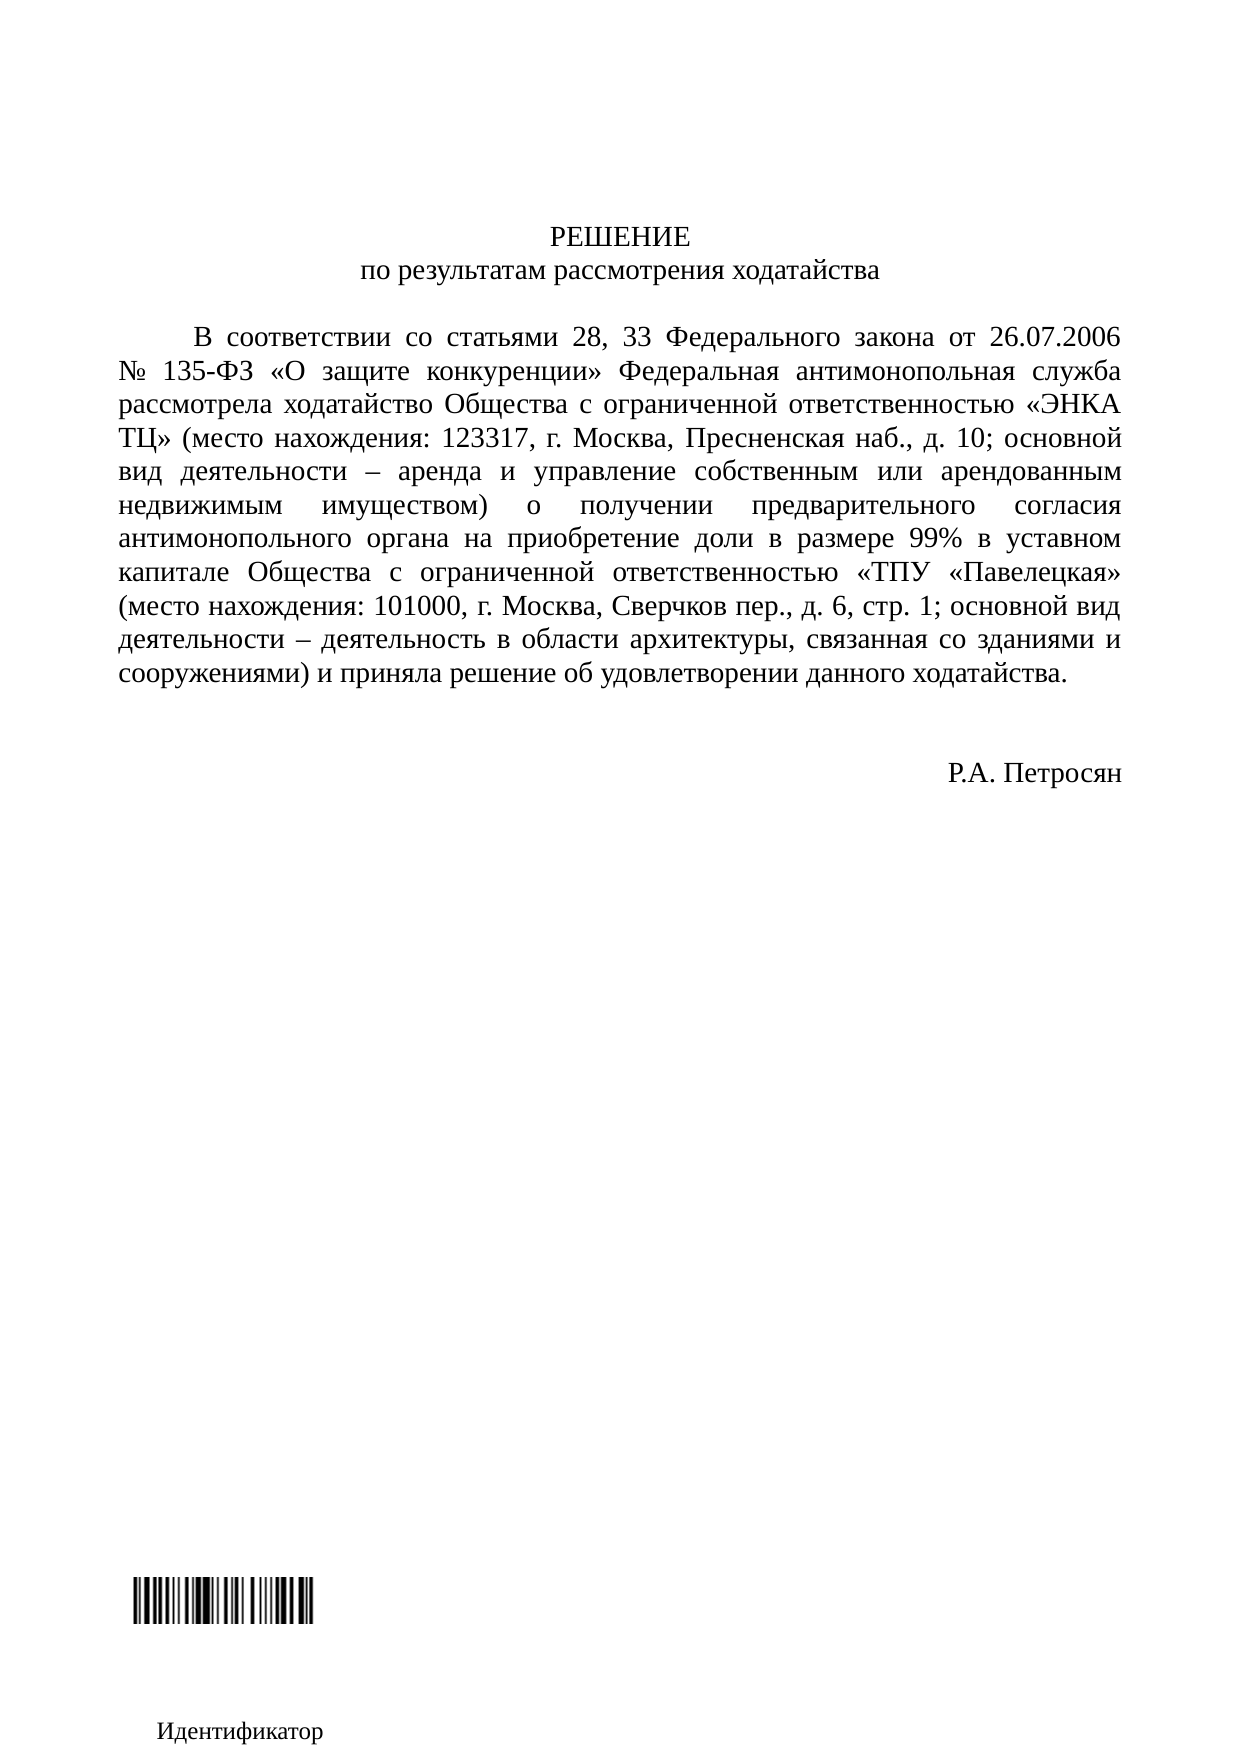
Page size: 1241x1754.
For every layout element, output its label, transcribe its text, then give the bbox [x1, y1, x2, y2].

subtitle Р.А. Петросян [868, 755, 1122, 789]
text РЕШЕНИЕ [118, 219, 1122, 252]
picture [118, 1577, 331, 1624]
text В соответствии со статьями 28, 33 Федерального закона от 26.07.2006 № 135-ФЗ «О защите конкуренции» Федеральная антимонопольная служба рассмотрела ходатайство Общества с ограниченной ответственностью «ЭНКА ТЦ» (место нахождения: 123317, г. Москва, Пресненская наб., д. 10; основной вид деятельности – аренда и управление собственным или арендованным недвижимым имуществом) о получении предварительного согласия антимонопольного органа на приобретение доли в размере 99% в уставном капитале Общества с ограниченной ответственностью «ТПУ «Павелецкая» (место нахождения: 101000, г. Москва, Сверчков пер., д. 6, стр. 1; основной вид деятельности – деятельность в области архитектуры, связанная со зданиями и сооружениями) и приняла решение об удовлетворении данного ходатайства. [118, 319, 1122, 688]
text по результатам рассмотрения ходатайства [118, 252, 1122, 286]
